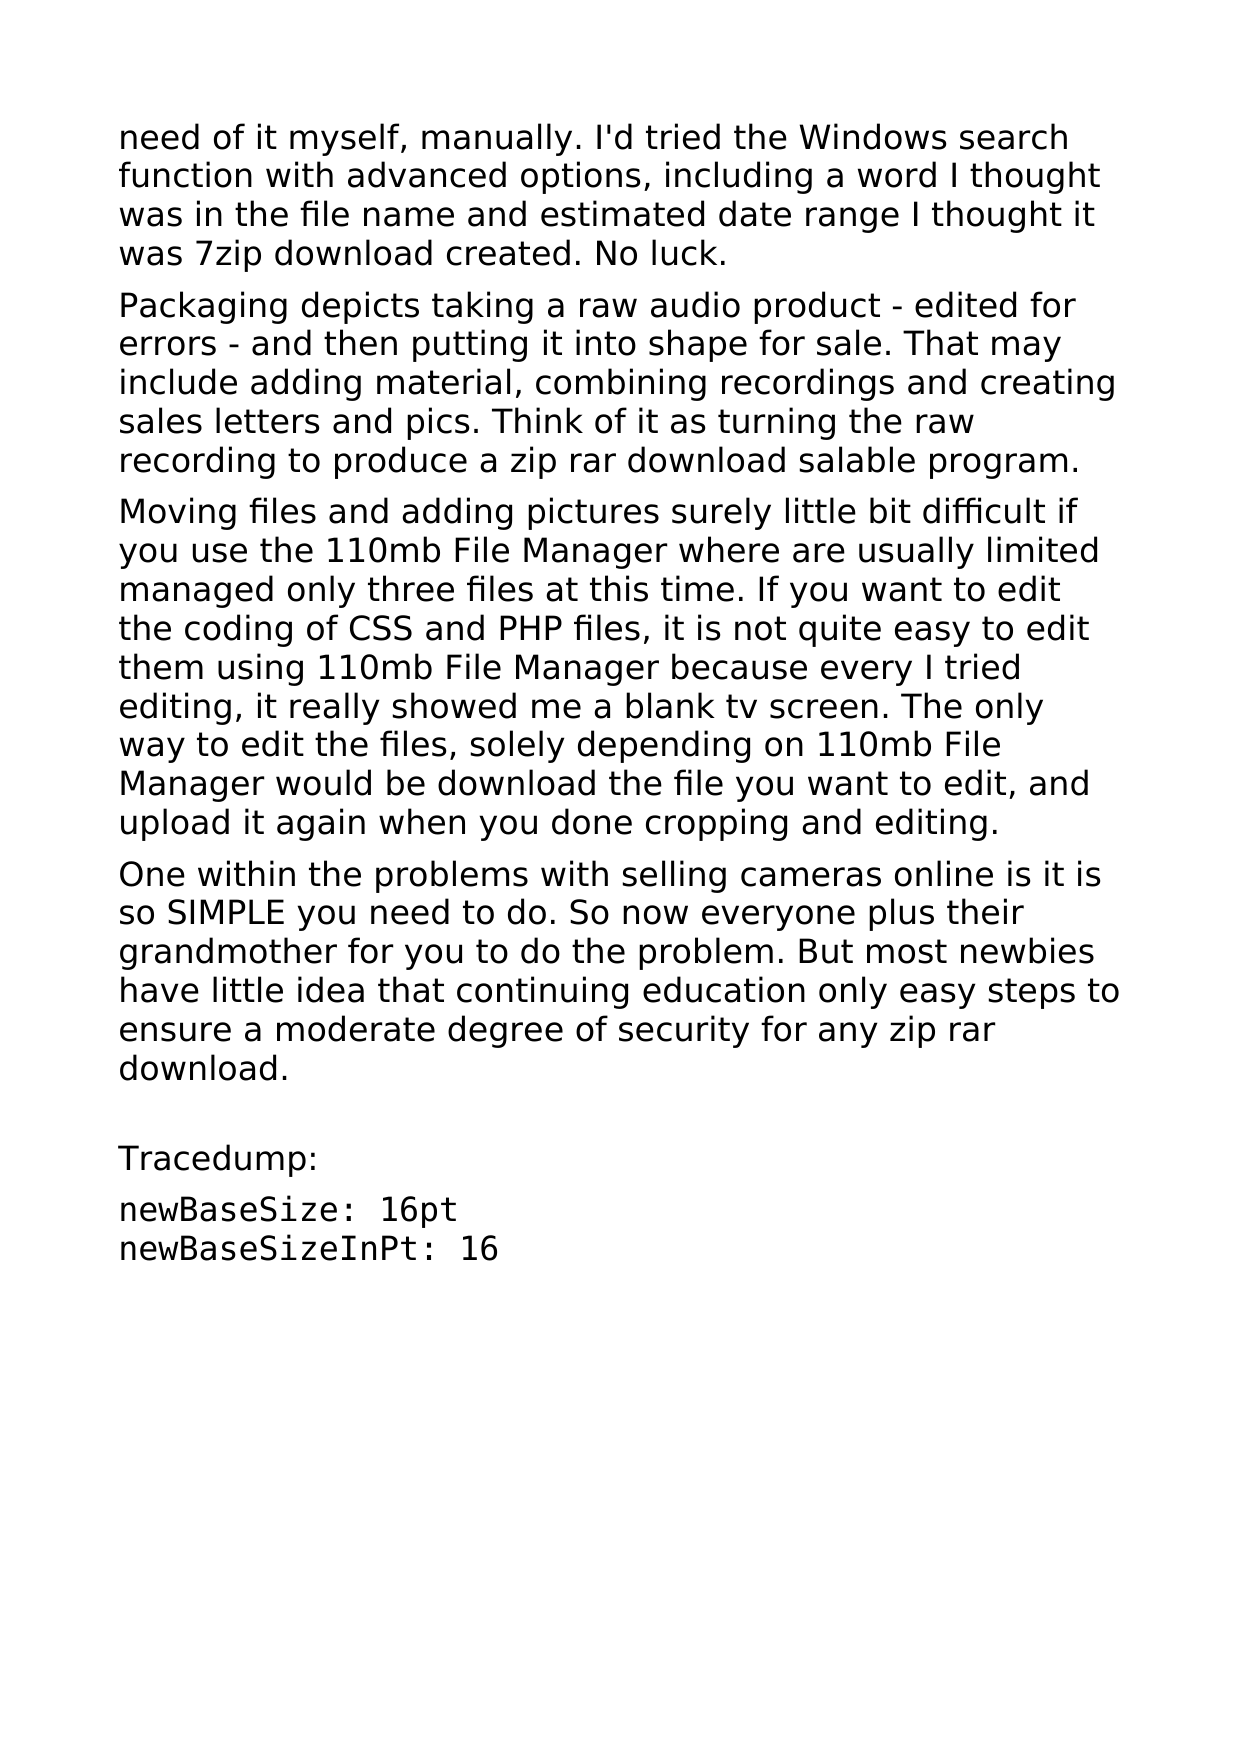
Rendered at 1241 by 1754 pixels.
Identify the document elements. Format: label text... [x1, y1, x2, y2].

text need of it myself, manually. I'd tried the Windows search function with advanced options, including a word I thought was in the file name and estimated date range I thought it was 7zip download created. No luck. [118, 118, 1122, 273]
text Moving files and adding pictures surely little bit difficult if you use the 110mb File Manager where are usually limited managed only three files at this time. If you want to edit the coding of CSS and PHP files, it is not quite easy to edit them using 110mb File Manager because every I tried editing, it really showed me a blank tv screen. The only way to edit the files, solely depending on 110mb File Manager would be download the file you want to edit, and upload it again when you done cropping and editing. [118, 493, 1122, 842]
text Tracedump: [118, 1101, 1122, 1178]
text One within the problems with selling cameras online is it is so SIMPLE you need to do. So now everyone plus their grandmother for you to do the problem. But most newbies have little idea that continuing education only easy steps to ensure a moderate degree of security for any zip rar download. [118, 855, 1122, 1088]
text Packaging depicts taking a raw audio product - edited for errors - and then putting it into shape for sale. That may include adding material, combining recordings and creating sales letters and pics. Think of it as turning the raw recording to produce a zip rar download salable program. [118, 286, 1122, 480]
text newBaseSize: 16pt newBaseSizeInPt: 16 [118, 1191, 1122, 1268]
